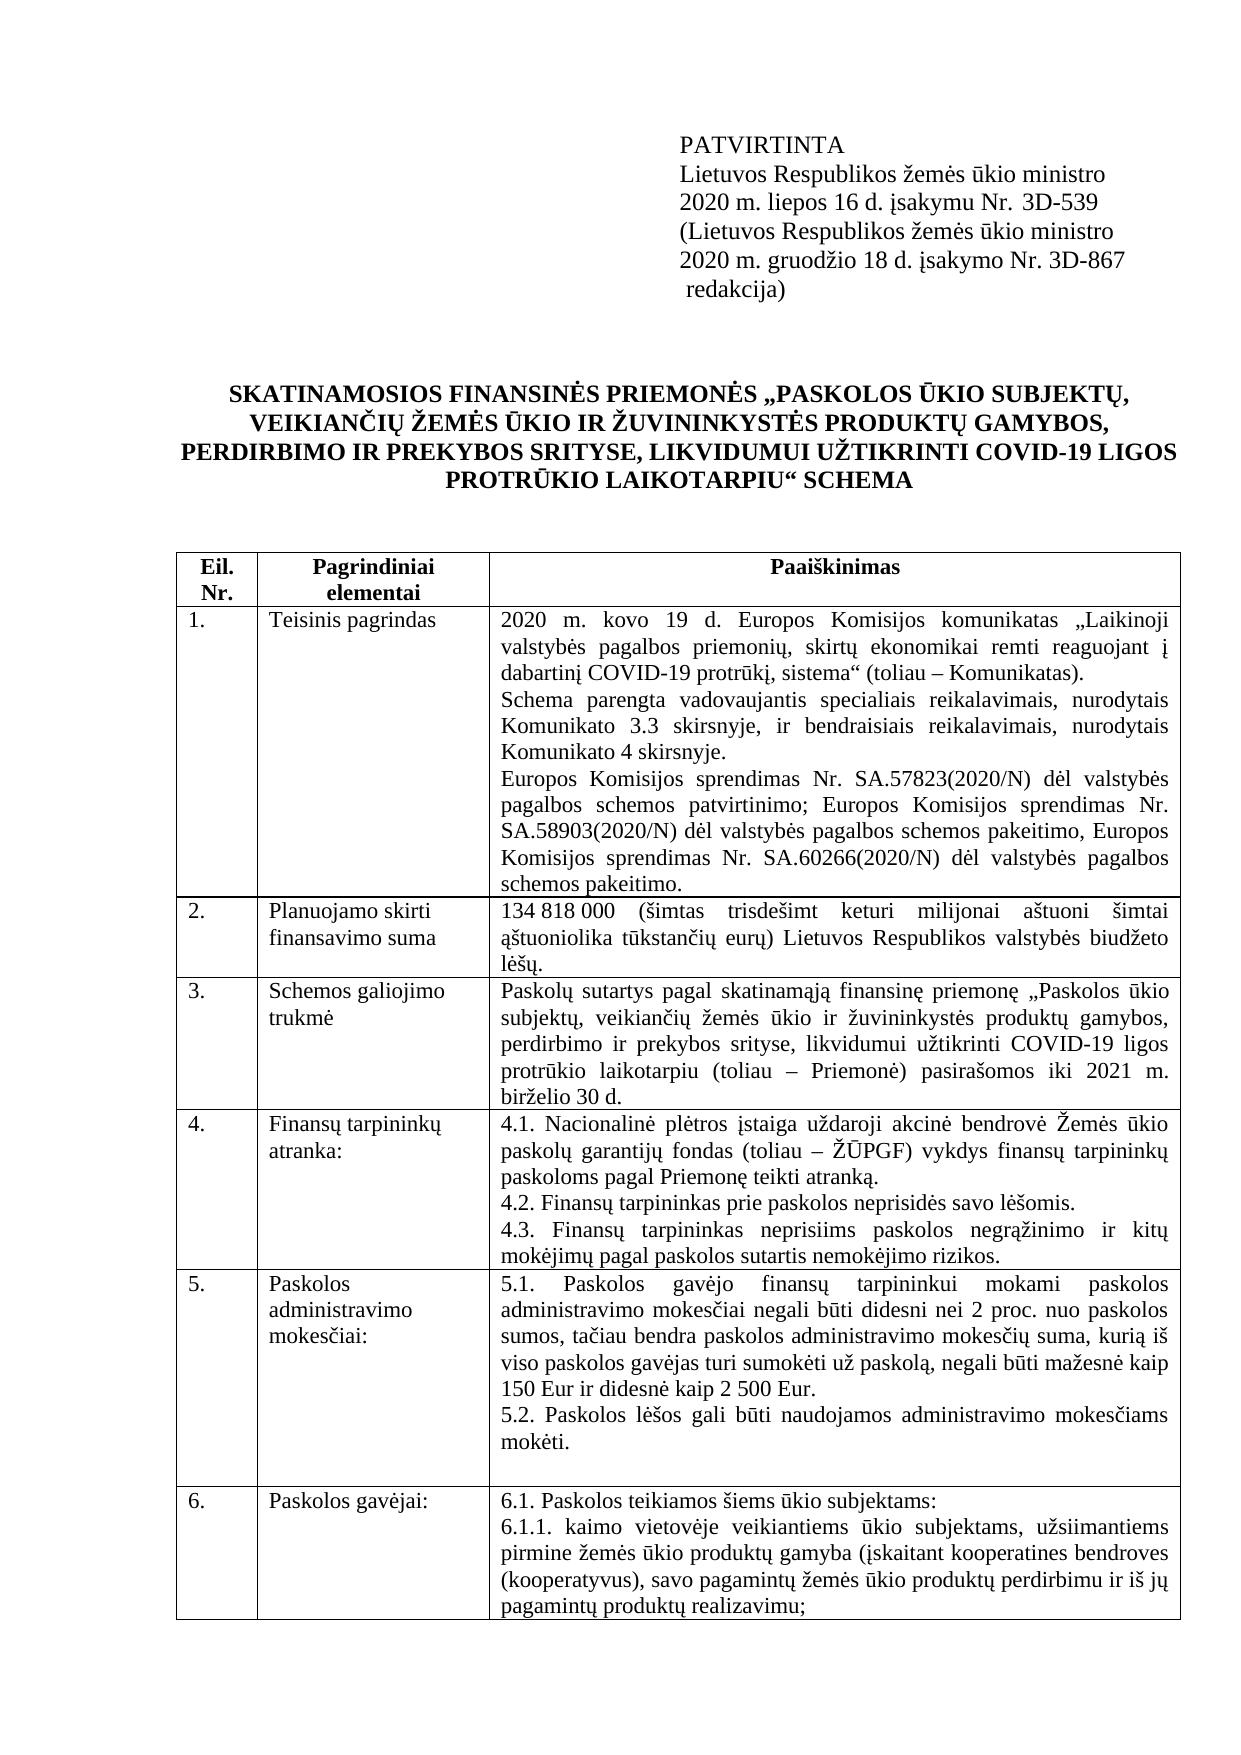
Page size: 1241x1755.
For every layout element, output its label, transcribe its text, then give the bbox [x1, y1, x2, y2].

text 2020 m. gruodžio 18 d. įsakymo Nr. 3D-867 [679, 245, 1181, 274]
table_cell 4. [177, 1110, 257, 1268]
table_cell 1. [177, 607, 257, 896]
table_cell 6. [177, 1487, 257, 1618]
table_cell Planuojamo skirti finansavimo suma [258, 898, 489, 977]
table_cell 2020 m. kovo 19 d. Europos Komisijos komunikatas „Laikinoji valstybės pagalbos priemonių, skirtų ekonomikai remti reaguojant į dabartinį COVID-19 protrūkį, sistema“ (toliau – Komunikatas). Schema parengta vadovaujantis specialiais reikalavimais, nurodytais Komunikato 3.3 skirsnyje, ir bendraisiais reikalavimais, nurodytais Komunikato 4 skirsnyje. Europos Komisijos sprendimas Nr. SA.57823(2020/N) dėl valstybės pagalbos schemos patvirtinimo; Europos Komisijos sprendimas Nr. SA.58903(2020/N) dėl valstybės pagalbos schemos pakeitimo, Europos Komisijos sprendimas Nr. SA.60266(2020/N) dėl valstybės pagalbos schemos pakeitimo. [490, 607, 1180, 896]
table_cell 3. [177, 978, 257, 1109]
text SKATINAMOSIOS FINANSINĖS PRIEMONĖS „PASKOLOS ŪKIO SUBJEKTŲ, VEIKIANČIŲ ŽEMĖS ŪKIO IR ŽUVININKYSTĖS PRODUKTŲ GAMYBOS, PERDIRBIMO IR PREKYBOS SRITYSE, LIKVIDUMUI UŽTIKRINTI COVID-19 LIGOS PROTRŪKIO LAIKOTARPIU“ SCHEMA [177, 379, 1181, 494]
text Lietuvos Respublikos žemės ūkio ministro [679, 159, 1181, 187]
table_cell Paskolos gavėjai: [258, 1487, 489, 1618]
table_cell Paskolos administravimo mokesčiai: [258, 1270, 489, 1486]
text PATVIRTINTA [679, 130, 1181, 159]
table_cell Schemos galiojimo trukmė [258, 978, 489, 1109]
table_header Paaiškinimas [490, 553, 1180, 606]
table_cell 6.1. Paskolos teikiamos šiems ūkio subjektams: 6.1.1. kaimo vietovėje veikiantiems ūkio subjektams, užsiimantiems pirmine žemės ūkio produktų gamyba (įskaitant kooperatines bendroves (kooperatyvus), savo pagamintų žemės ūkio produktų perdirbimu ir iš jų pagamintų produktų realizavimu; [490, 1487, 1180, 1618]
table_cell 4.1. Nacionalinė plėtros įstaiga uždaroji akcinė bendrovė Žemės ūkio paskolų garantijų fondas (toliau – ŽŪPGF) vykdys finansų tarpininkų paskoloms pagal Priemonę teikti atranką. 4.2. Finansų tarpininkas prie paskolos neprisidės savo lėšomis. 4.3. Finansų tarpininkas neprisiims paskolos negrąžinimo ir kitų mokėjimų pagal paskolos sutartis nemokėjimo rizikos. [490, 1110, 1180, 1268]
table_cell Paskolų sutartys pagal skatinamąją finansinę priemonę „Paskolos ūkio subjektų, veikiančių žemės ūkio ir žuvininkystės produktų gamybos, perdirbimo ir prekybos srityse, likvidumui užtikrinti COVID-19 ligos protrūkio laikotarpiu (toliau – Priemonė) pasirašomos iki 2021 m. birželio 30 d. [490, 978, 1180, 1109]
table_header Pagrindiniai elementai [258, 553, 489, 606]
table_cell 5.1. Paskolos gavėjo finansų tarpininkui mokami paskolos administravimo mokesčiai negali būti didesni nei 2 proc. nuo paskolos sumos, tačiau bendra paskolos administravimo mokesčių suma, kurią iš viso paskolos gavėjas turi sumokėti už paskolą, negali būti mažesnė kaip 150 Eur ir didesnė kaip 2 500 Eur. 5.2. Paskolos lėšos gali būti naudojamos administravimo mokesčiams mokėti. [490, 1270, 1180, 1486]
table_cell Finansų tarpininkų atranka: [258, 1110, 489, 1268]
table_header Eil. Nr. [177, 553, 257, 606]
table_cell 5. [177, 1270, 257, 1486]
table_cell 134 818 000 (šimtas trisdešimt keturi milijonai aštuoni šimtai ąštuoniolika tūkstančių eurų) Lietuvos Respublikos valstybės biudžeto lėšų. [490, 898, 1180, 977]
table_cell Teisinis pagrindas [258, 607, 489, 896]
table_cell 2. [177, 898, 257, 977]
text (Lietuvos Respublikos žemės ūkio ministro [679, 216, 1181, 245]
text 2020 m. liepos 16 d. įsakymu Nr. 3D-539 [679, 187, 1181, 216]
text redakcija) [679, 274, 1181, 302]
